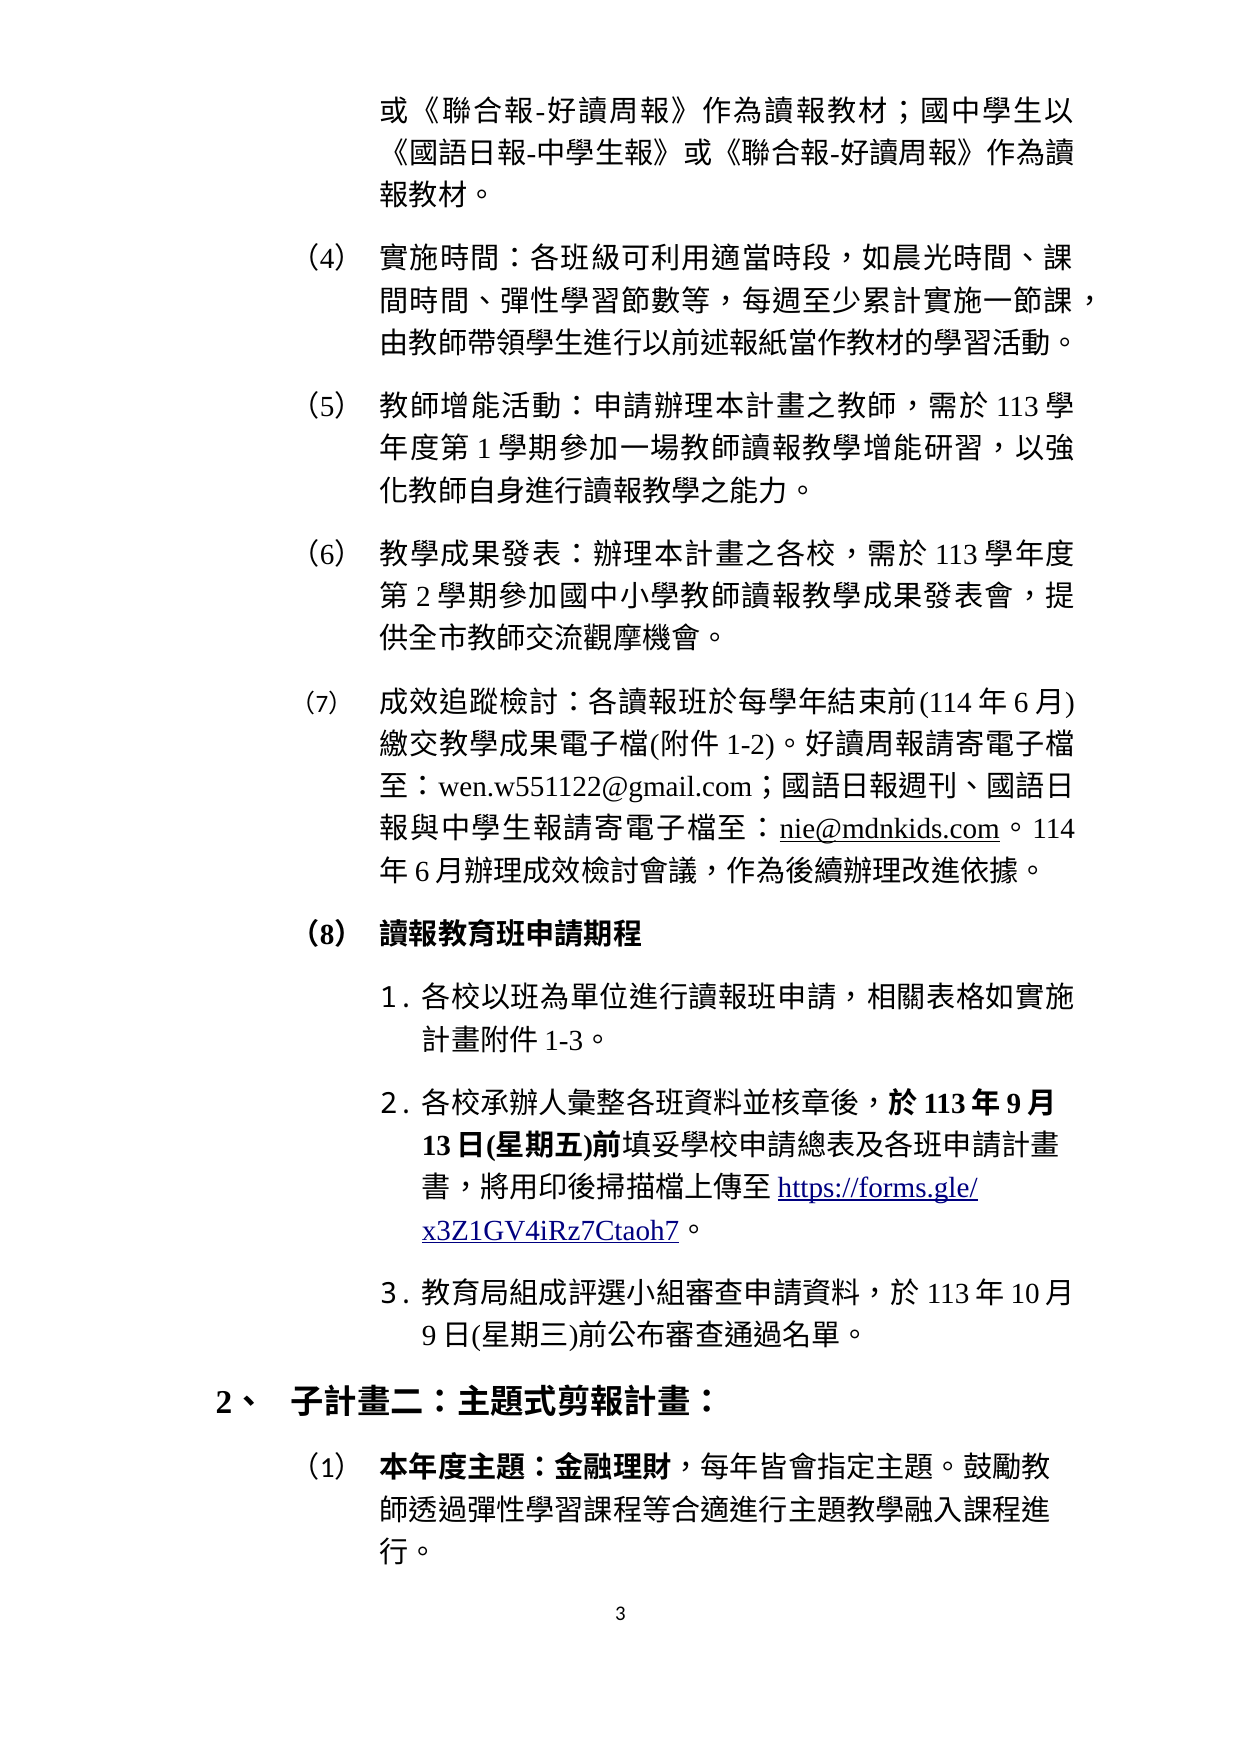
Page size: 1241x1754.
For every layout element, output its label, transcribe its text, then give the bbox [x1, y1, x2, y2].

list 讀報教育班申請期程 [290, 911, 1075, 953]
list 成效追蹤檢討：各讀報班於每學年結束前(114年6月)繳交教學成果電子檔(附件1-2)。好讀周報請寄電子檔至：wen.w551122@gmail.com；國語日報週刊、國語日報與中學生報請寄電子檔至：nie@mdnkids.com。114年6月辦理成效檢討會議，作為後續辦理改進依據。 [290, 678, 1075, 890]
list 各校以班為單位進行讀報班申請，相關表格如實施計畫附件1-3。 [379, 974, 1075, 1058]
list 子計畫二：主題式剪報計畫： [215, 1375, 1075, 1423]
list 本年度主題：金融理財，每年皆會指定主題。鼓勵教師透過彈性學習課程等合適進行主題教學融入課程進行。 [290, 1444, 1075, 1571]
list 教師增能活動：申請辦理本計畫之教師，需於113學年度第1學期參加一場教師讀報教學增能研習，以強化教師自身進行讀報教學之能力。 [290, 383, 1075, 510]
list 教學成果發表：辦理本計畫之各校，需於113學年度第2學期參加國中小學教師讀報教學成果發表會，提供全市教師交流觀摩機會。 [290, 531, 1075, 657]
list 各校承辦人彙整各班資料並核章後，於113年9月13日(星期五)前填妥學校申請總表及各班申請計畫書，將用印後掃描檔上傳至https://forms.gle/x3Z1GV4iRz7Ctaoh7。 [379, 1079, 1075, 1248]
list 教育局組成評選小組審查申請資料，於113年10月9日(星期三)前公布審查通過名單。 [379, 1269, 1075, 1354]
list 或《聯合報-好讀周報》作為讀報教材；國中學生以《國語日報-中學生報》或《聯合報-好讀周報》作為讀報教材。 [290, 87, 1075, 214]
list 實施時間：各班級可利用適當時段，如晨光時間、課間時間、彈性學習節數等，每週至少累計實施一節課，由教師帶領學生進行以前述報紙當作教材的學習活動。 [290, 235, 1075, 362]
